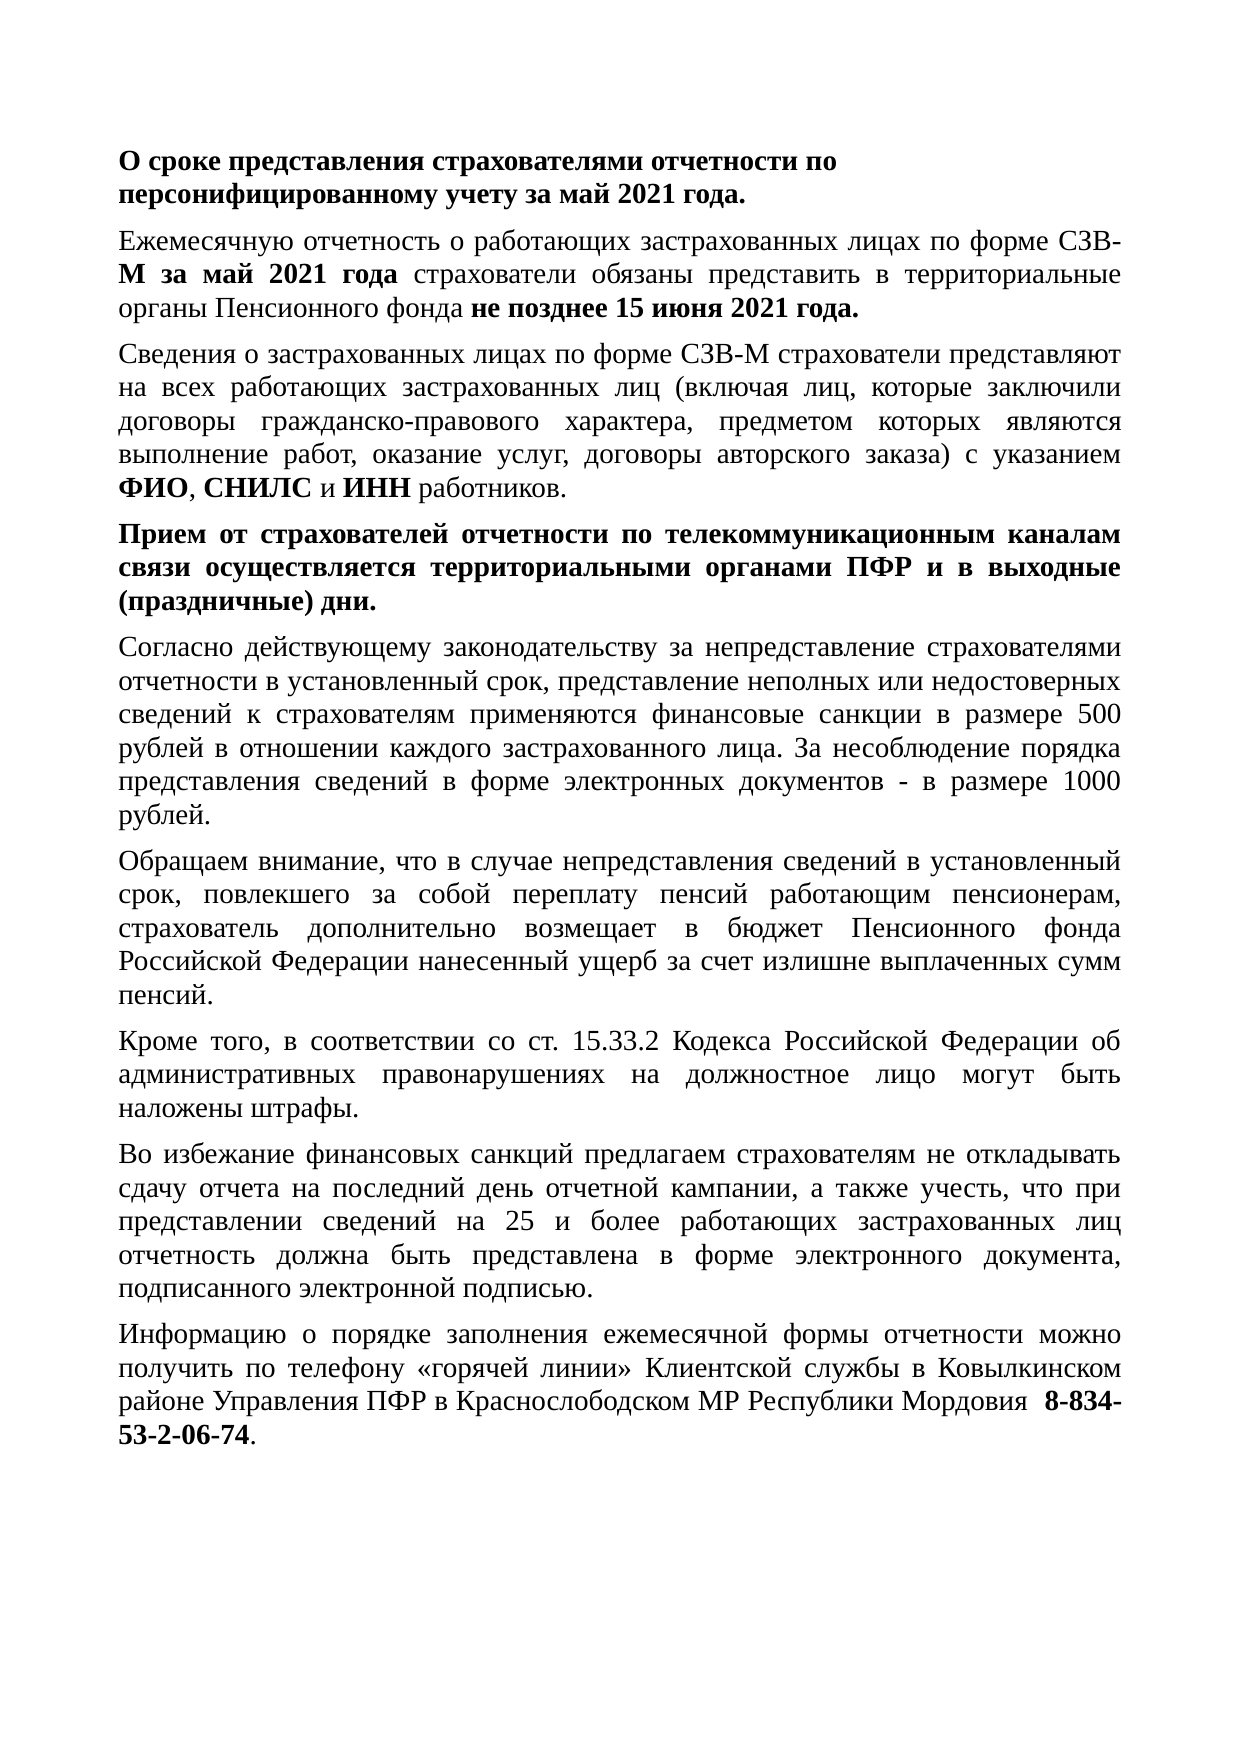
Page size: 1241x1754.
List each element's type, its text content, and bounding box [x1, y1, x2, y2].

text Во избежание финансовых санкций предлагаем страхователям не откладывать сдачу отчета на последний день отчетной кампании, а также учесть, что при представлении сведений на 25 и более работающих застрахованных лиц отчетность должна быть представлена в форме электронного документа, подписанного электронной подписью. [118, 1136, 1122, 1304]
text Ежемесячную отчетность о работающих застрахованных лицах по форме СЗВ-М за май 2021 года страхователи обязаны представить в территориальные органы Пенсионного фонда не позднее 15 июня 2021 года. [118, 223, 1122, 323]
text Информацию о порядке заполнения ежемесячной формы отчетности можно получить по телефону «горячей линии» Клиентской службы в Ковылкинском районе Управления ПФР в Краснослободском МР Республики Мордовия 8-834-53-2-06-74. [118, 1316, 1122, 1451]
text Сведения о застрахованных лицах по форме СЗВ-М страхователи представляют на всех работающих застрахованных лиц (включая лиц, которые заключили договоры гражданско-правового характера, предметом которых являются выполнение работ, оказание услуг, договоры авторского заказа) с указанием ФИО, СНИЛС и ИНН работников. [118, 336, 1122, 503]
text Согласно действующему законодательству за непредставление страхователями отчетности в установленный срок, представление неполных или недостоверных сведений к страхователям применяются финансовые санкции в размере 500 рублей в отношении каждого застрахованного лица. За несоблюдение порядка представления сведений в форме электронных документов - в размере 1000 рублей. [118, 629, 1122, 830]
subtitle О сроке представления страхователями отчетности по персонифицированному учету за май 2021 года. [118, 143, 1122, 210]
text Прием от страхователей отчетности по телекоммуникационным каналам связи осуществляется территориальными органами ПФР и в выходные (праздничные) дни. [118, 516, 1122, 617]
text Обращаем внимание, что в случае непредставления сведений в установленный срок, повлекшего за собой переплату пенсий работающим пенсионерам, страхователь дополнительно возмещает в бюджет Пенсионного фонда Российской Федерации нанесенный ущерб за счет излишне выплаченных сумм пенсий. [118, 843, 1122, 1011]
text Кроме того, в соответствии со ст. 15.33.2 Кодекса Российской Федерации об административных правонарушениях на должностное лицо могут быть наложены штрафы. [118, 1023, 1122, 1124]
